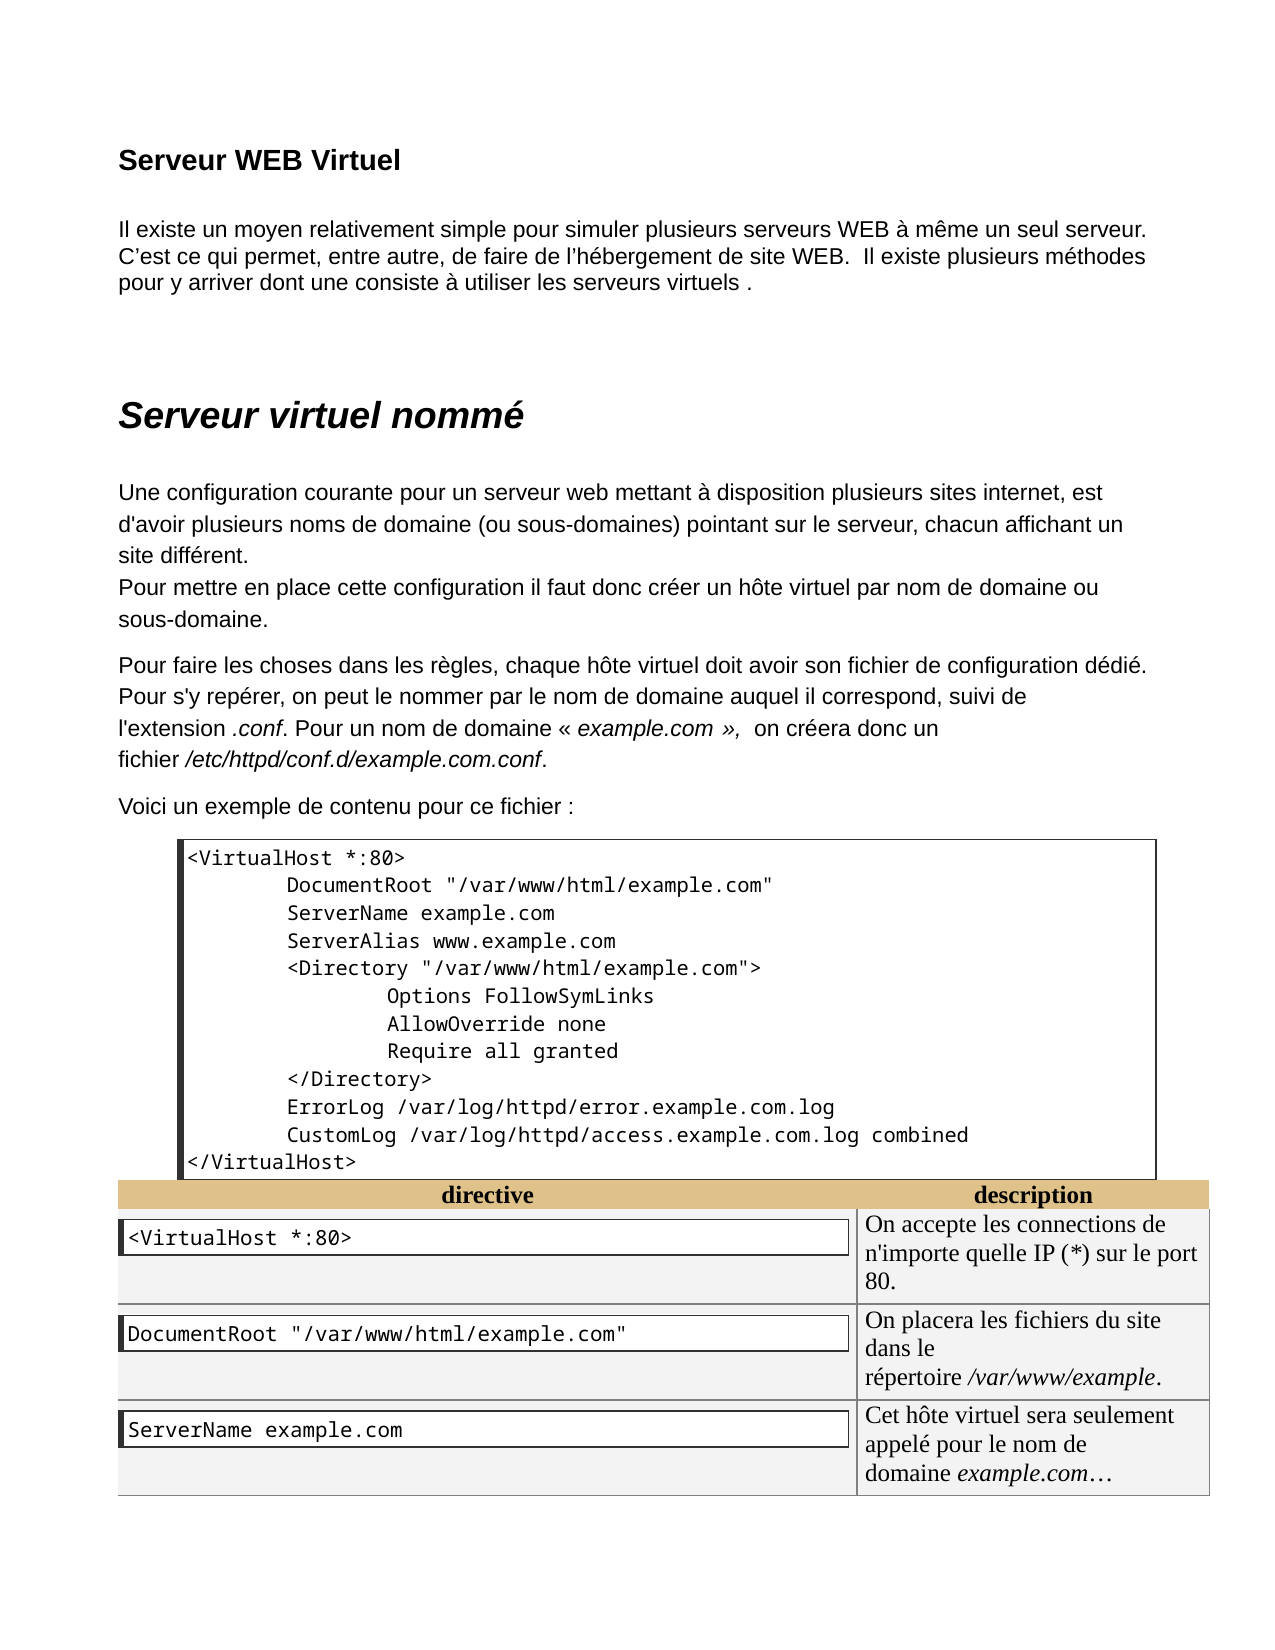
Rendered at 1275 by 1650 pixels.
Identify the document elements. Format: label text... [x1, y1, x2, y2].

table_cell Cet hôte virtuel sera seulement appelé pour le nom de domaine example.com… [858, 1401, 1209, 1495]
text Options FollowSymLinks [184, 977, 1155, 1005]
text Voici un exemple de contenu pour ce fichier : [118, 793, 1157, 819]
table_header description [857, 1180, 1209, 1209]
text CustomLog /var/log/httpd/access.example.com.log combined [184, 1116, 1155, 1143]
text ServerAlias www.example.com [184, 922, 1155, 949]
table_cell DocumentRoot "/var/www/html/example.com" [118, 1305, 856, 1399]
table_cell On placera les fichiers du site dans le répertoire /var/www/example. [858, 1305, 1209, 1399]
table_cell ServerName example.com [118, 1401, 856, 1495]
text </Directory> [184, 1060, 1155, 1088]
subtitle Serveur WEB Virtuel [118, 143, 1157, 177]
table_cell On accepte les connections de n'importe quelle IP (*) sur le port 80. [858, 1209, 1209, 1303]
text Pour faire les choses dans les règles, chaque hôte virtuel doit avoir son fichier de configuration dédié. Pour s'y repérer, on peut le nommer par le nom de domaine auquel il correspond, suivi de l'extension .conf. Pour un nom de domaine « example.com », on créera donc un fichier /etc/httpd/conf.d/example.com.conf. [118, 652, 1157, 773]
text Une configuration courante pour un serveur web mettant à disposition plusieurs sites internet, est d'avoir plusieurs noms de domaine (ou sous-domaines) pointant sur le serveur, chacun affichant un site différent. Pour mettre en place cette configuration il faut donc créer un hôte virtuel par nom de domaine ou sous-domaine. [118, 479, 1157, 632]
text <VirtualHost *:80> [184, 840, 1155, 866]
text ErrorLog /var/log/httpd/error.example.com.log [184, 1088, 1155, 1116]
subtitle Serveur virtuel nommé [118, 394, 1157, 437]
text Require all granted [184, 1033, 1155, 1060]
table_cell <VirtualHost *:80> [118, 1209, 856, 1303]
text <Directory "/var/www/html/example.com"> [184, 949, 1155, 977]
text </VirtualHost> [184, 1143, 1155, 1179]
text DocumentRoot "/var/www/html/example.com" [184, 866, 1155, 894]
table_header directive [118, 1180, 857, 1209]
text AllowOverride none [184, 1005, 1155, 1033]
text Il existe un moyen relativement simple pour simuler plusieurs serveurs WEB à même un seul serveur. C’est ce qui permet, entre autre, de faire de l’hébergement de site WEB. Il existe plusieurs méthodes pour y arriver dont une consiste à utiliser les serveurs virtuels . [118, 216, 1157, 296]
text ServerName example.com [184, 894, 1155, 922]
